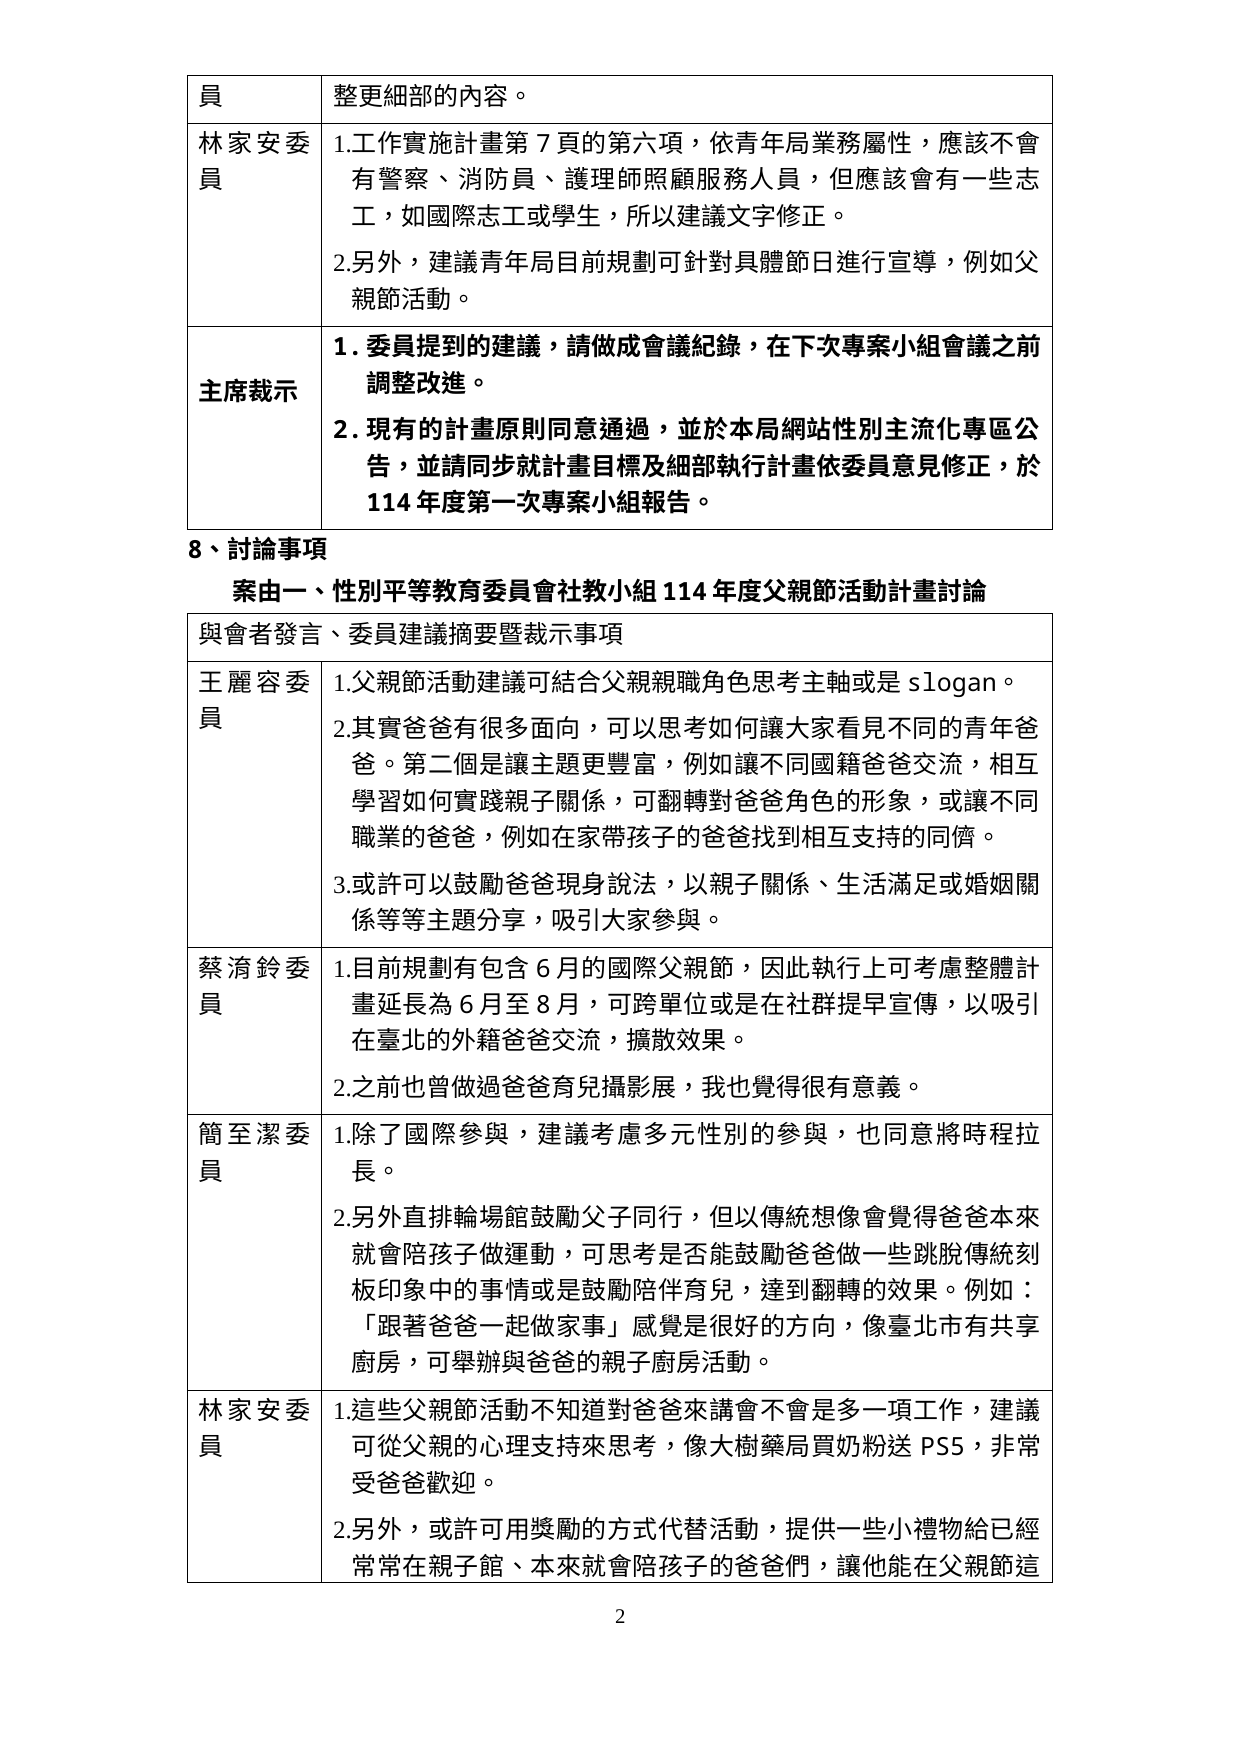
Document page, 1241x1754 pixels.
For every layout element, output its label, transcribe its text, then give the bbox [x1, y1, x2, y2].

table_cell 委員提到的建議，請做成會議紀錄，在下次專案小組會議之前調整改進。 現有的計畫原則同意通過，並於本局網站性別主流化專區公告，並請同步就計畫目標及細部執行計畫依委員意見修正，於114年度第一次專案小組報告。 [322, 327, 1052, 529]
table_cell 蔡淯鈴委員 [188, 948, 321, 1114]
table_cell 林家安委員 [188, 1391, 321, 1582]
table_cell 簡至潔委員 [188, 1115, 321, 1389]
table_cell 王麗容委員 [188, 662, 321, 947]
text 案由一、性別平等教育委員會社教小組114年度父親節活動計畫討論 [232, 572, 1053, 608]
table_cell 員 [188, 76, 321, 123]
list 討論事項 [187, 530, 1053, 566]
table_cell 這些父親節活動不知道對爸爸來講會不會是多一項工作，建議可從父親的心理支持來思考，像大樹藥局買奶粉送PS5，非常受爸爸歡迎。 另外，或許可用獎勵的方式代替活動，提供一些小禮物給已經常常在親子館、本來就會陪孩子的爸爸們，讓他能在父親節這 [322, 1391, 1052, 1582]
table_cell 整更細部的內容。 [322, 76, 1052, 123]
table_cell 目前規劃有包含6月的國際父親節，因此執行上可考慮整體計畫延長為6月至8月，可跨單位或是在社群提早宣傳，以吸引在臺北的外籍爸爸交流，擴散效果。 之前也曾做過爸爸育兒攝影展，我也覺得很有意義。 [322, 948, 1052, 1114]
table_header 與會者發言、委員建議摘要暨裁示事項 [188, 614, 1052, 661]
table_cell 主席裁示 [188, 327, 321, 529]
table_cell 林家安委員 [188, 124, 321, 326]
table_cell 除了國際參與，建議考慮多元性別的參與，也同意將時程拉長。 另外直排輪場館鼓勵父子同行，但以傳統想像會覺得爸爸本來就會陪孩子做運動，可思考是否能鼓勵爸爸做一些跳脫傳統刻板印象中的事情或是鼓勵陪伴育兒，達到翻轉的效果。例如：「跟著爸爸一起做家事」感覺是很好的方向，像臺北市有共享廚房，可舉辦與爸爸的親子廚房活動。 [322, 1115, 1052, 1389]
table_cell 父親節活動建議可結合父親親職角色思考主軸或是slogan。 其實爸爸有很多面向，可以思考如何讓大家看見不同的青年爸爸。第二個是讓主題更豐富，例如讓不同國籍爸爸交流，相互學習如何實踐親子關係，可翻轉對爸爸角色的形象，或讓不同職業的爸爸，例如在家帶孩子的爸爸找到相互支持的同儕。 或許可以鼓勵爸爸現身說法，以親子關係、生活滿足或婚姻關係等等主題分享，吸引大家參與。 [322, 662, 1052, 947]
table_cell 工作實施計畫第7頁的第六項，依青年局業務屬性，應該不會有警察、消防員、護理師照顧服務人員，但應該會有一些志工，如國際志工或學生，所以建議文字修正。 另外，建議青年局目前規劃可針對具體節日進行宣導，例如父親節活動。 [322, 124, 1052, 326]
